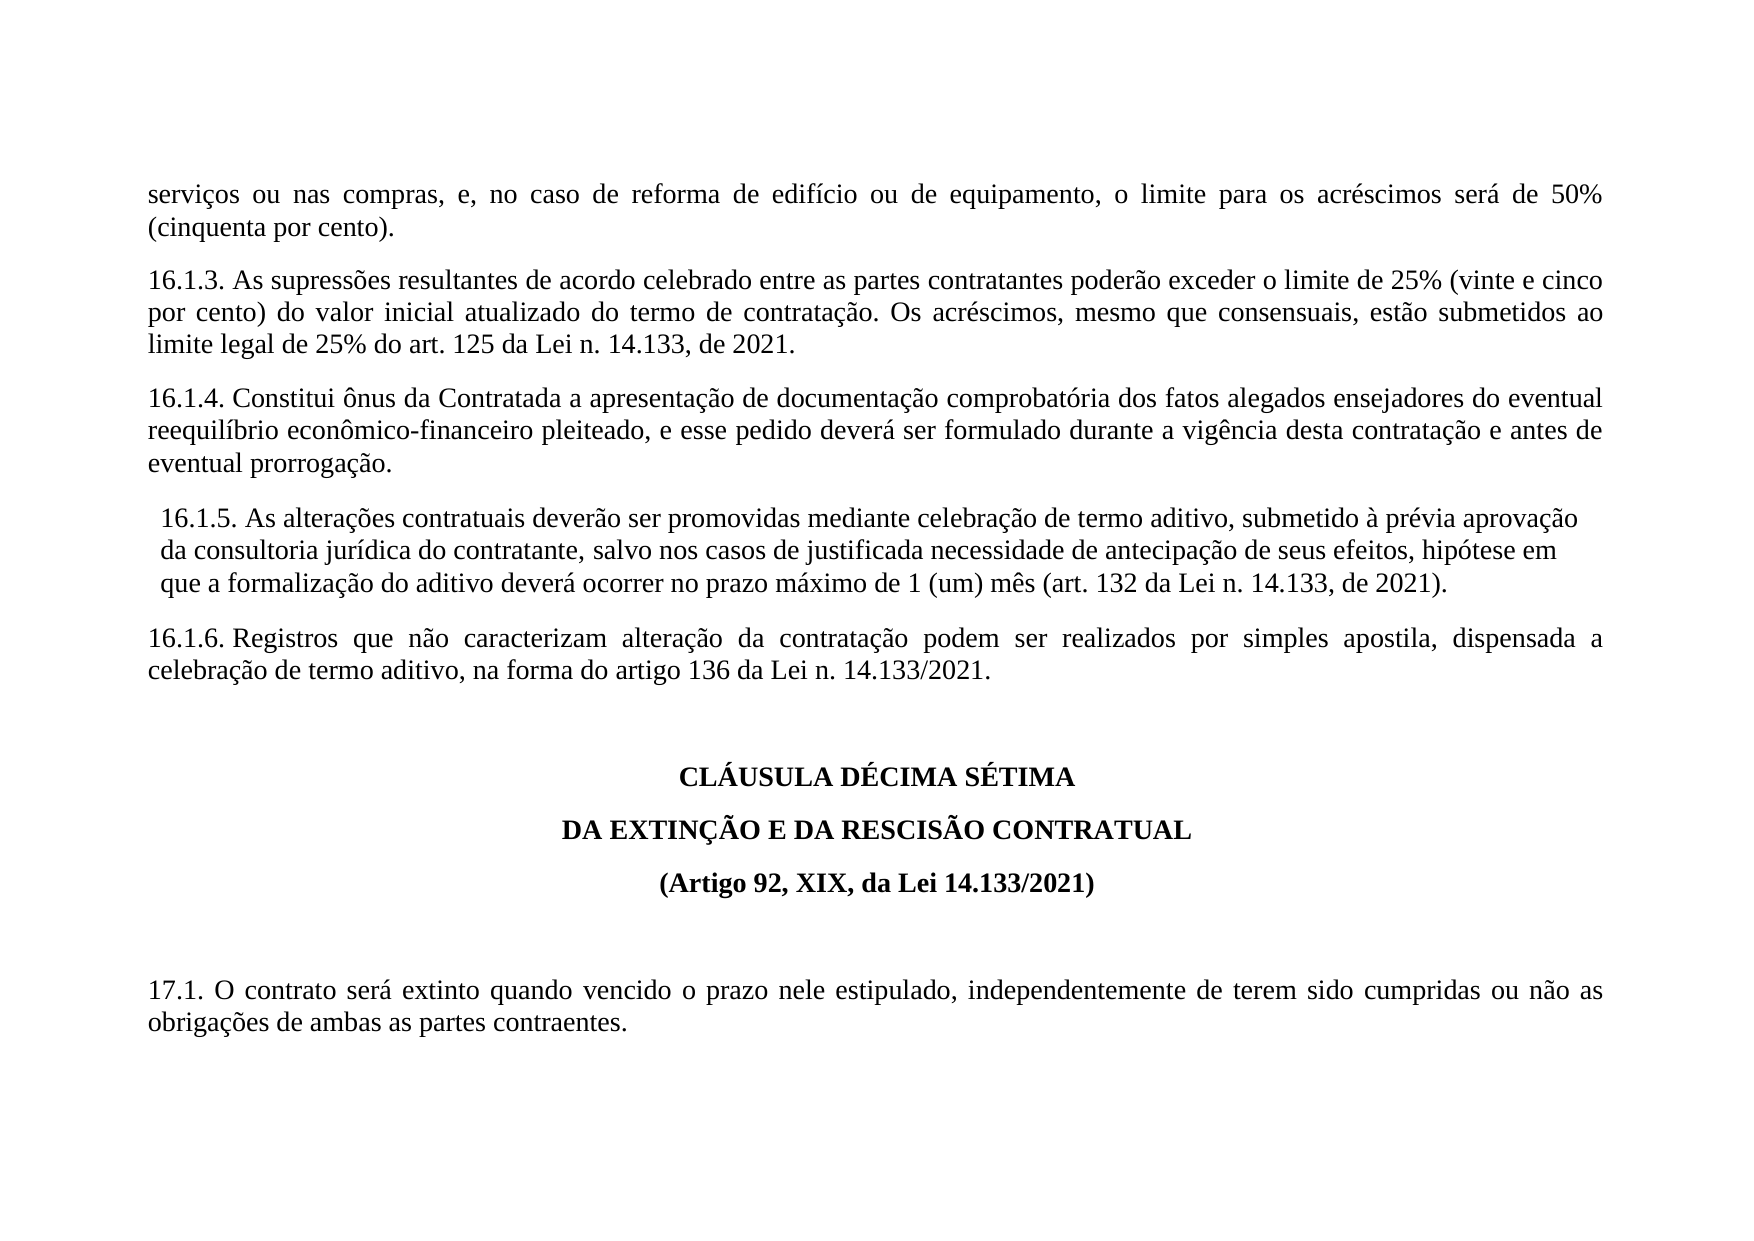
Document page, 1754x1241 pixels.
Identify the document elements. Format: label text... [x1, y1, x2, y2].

text 16.1.6. Registros que não caracterizam alteração da contratação podem ser realizados por simples apostila, dispensada a celebração de termo aditivo, na forma do artigo 136 da Lei n. 14.133/2021. [148, 621, 1606, 686]
text 16.1.4. Constitui ônus da Contratada a apresentação de documentação comprobatória dos fatos alegados ensejadores do eventual reequilíbrio econômico-financeiro pleiteado, e esse pedido deverá ser formulado durante a vigência desta contratação e antes de eventual prorrogação. [148, 381, 1606, 478]
text (Artigo 92, XIX, da Lei 14.133/2021) [148, 866, 1606, 899]
text CLÁUSULA DÉCIMA SÉTIMA [148, 760, 1606, 792]
text 16.1.5. As alterações contratuais deverão ser promovidas mediante celebração de termo aditivo, submetido à prévia aprovação da consultoria jurídica do contratante, salvo nos casos de justificada necessidade de antecipação de seus efeitos, hipótese em que a formalização do aditivo deverá ocorrer no prazo máximo de 1 (um) mês (art. 132 da Lei n. 14.133, de 2021). [160, 501, 1594, 598]
text 17.1. O contrato será extinto quando vencido o prazo nele estipulado, independentemente de terem sido cumpridas ou não as obrigações de ambas as partes contraentes. [148, 973, 1606, 1038]
text serviços ou nas compras, e, no caso de reforma de edifício ou de equipamento, o limite para os acréscimos será de 50% (cinquenta por cento). [148, 177, 1606, 242]
text DA EXTINÇÃO E DA RESCISÃO CONTRATUAL [148, 813, 1606, 846]
text 16.1.3. As supressões resultantes de acordo celebrado entre as partes contratantes poderão exceder o limite de 25% (vinte e cinco por cento) do valor inicial atualizado do termo de contratação. Os acréscimos, mesmo que consensuais, estão submetidos ao limite legal de 25% do art. 125 da Lei n. 14.133, de 2021. [148, 263, 1606, 360]
